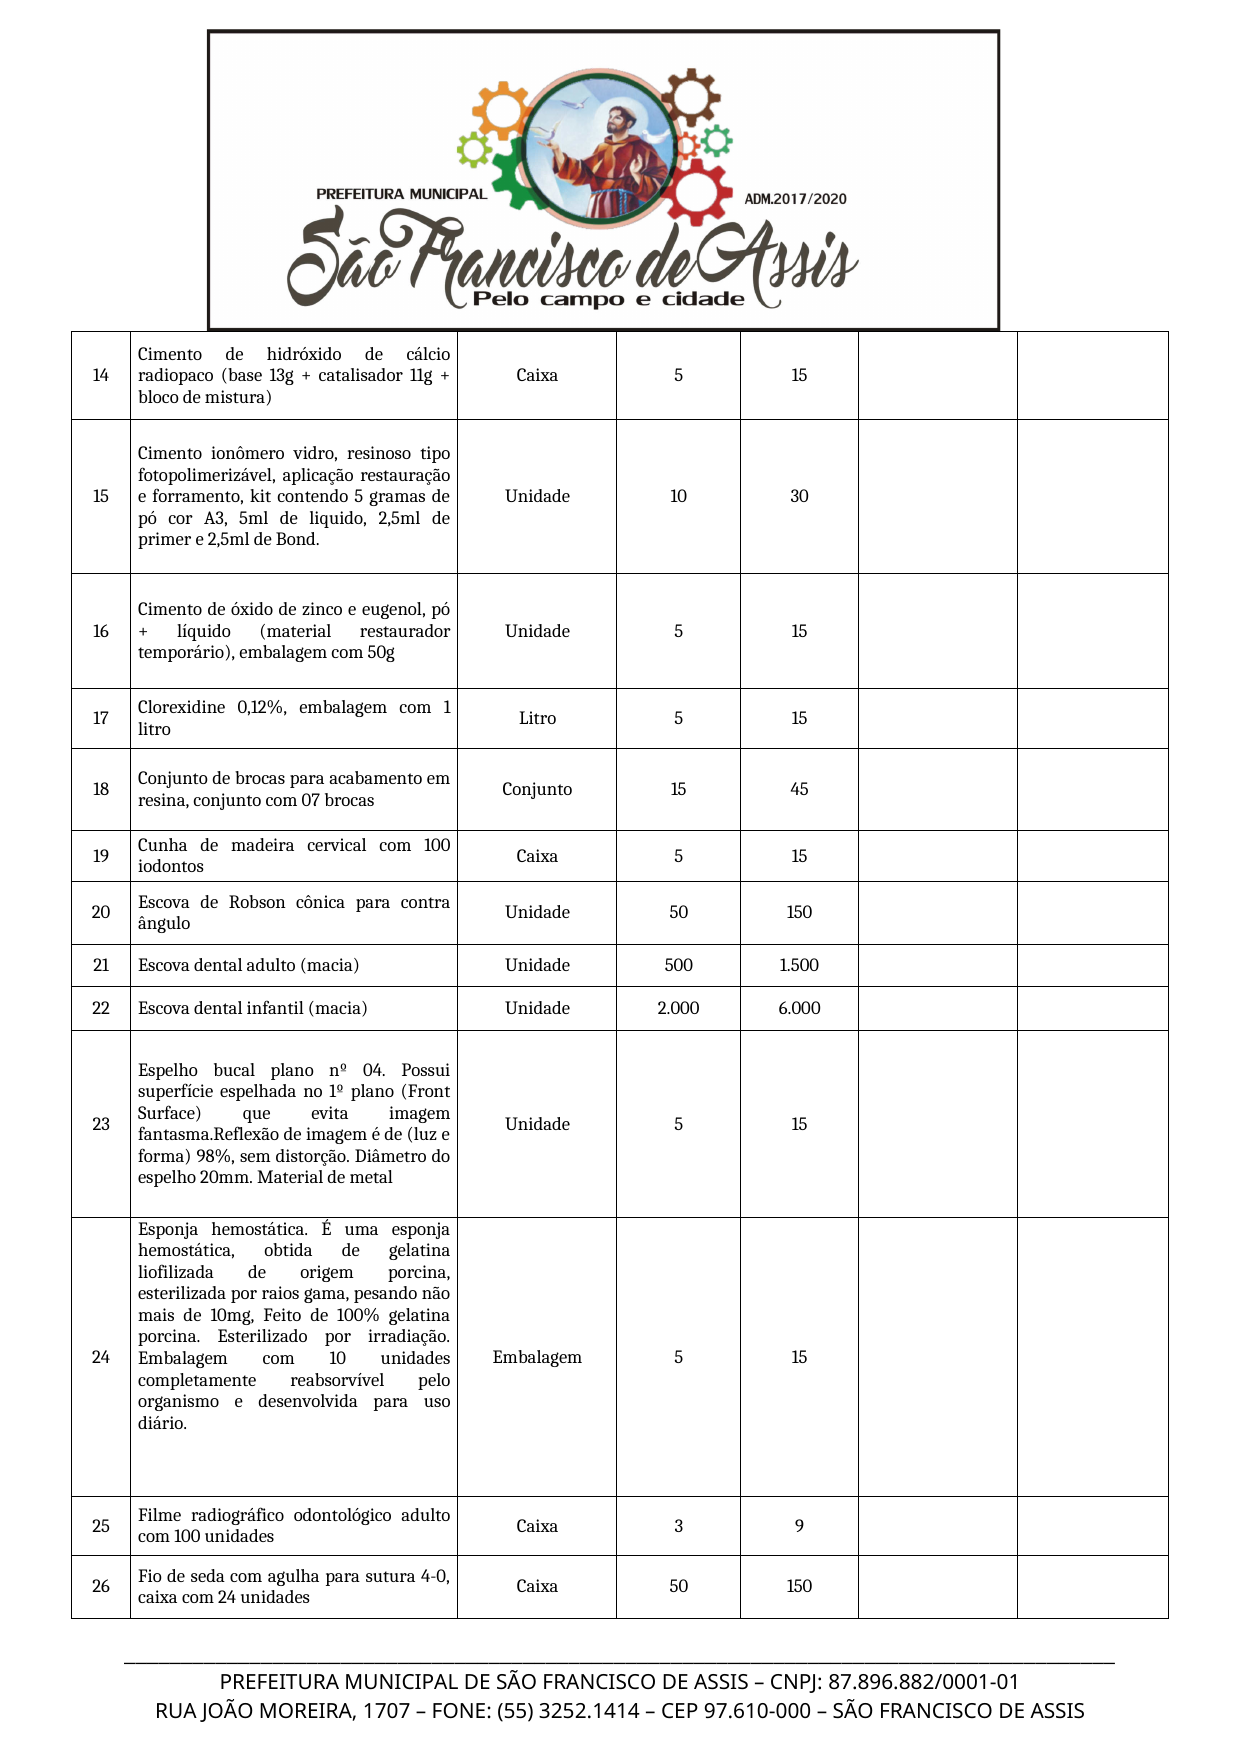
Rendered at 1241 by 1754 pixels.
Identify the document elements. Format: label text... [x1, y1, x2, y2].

table_cell 5 [617, 1031, 740, 1217]
table_cell 3 [617, 1497, 740, 1555]
table_cell [859, 882, 1017, 944]
table_cell 17 [72, 689, 130, 748]
table_cell [1018, 1031, 1168, 1217]
table_cell Esponja hemostática. É uma esponja hemostática, obtida de gelatina liofilizada de origem porcina, esterilizada por raios gama, pesando não mais de 10mg, Feito de 100% gelatina porcina. Esterilizado por irradiação. Embalagem com 10 unidades completamente reabsorvível pelo organismo e desenvolvida para uso diário. [131, 1218, 457, 1496]
table_cell [1018, 987, 1168, 1029]
table_cell [859, 689, 1017, 748]
table_cell 22 [72, 987, 130, 1029]
table_cell Unidade [458, 1031, 616, 1217]
table_cell Conjunto [458, 749, 616, 829]
table_cell Escova dental infantil (macia) [131, 987, 457, 1029]
table_cell [1018, 574, 1168, 687]
table_cell 150 [741, 882, 858, 944]
table_cell 15 [72, 420, 130, 573]
table_cell 5 [617, 332, 740, 419]
table_cell 150 [741, 1556, 858, 1618]
table_cell 1.500 [741, 945, 858, 986]
table_cell Unidade [458, 987, 616, 1029]
table_cell [1018, 1556, 1168, 1618]
table_cell [1018, 689, 1168, 748]
table_cell Espelho bucal plano nº 04. Possui superfície espelhada no 1º plano (Front Surface) que evita imagem fantasma.Reflexão de imagem é de (luz e forma) 98%, sem distorção. Diâmetro do espelho 20mm. Material de metal [131, 1031, 457, 1217]
table_cell 10 [617, 420, 740, 573]
table_cell 15 [741, 1218, 858, 1496]
table_cell [859, 1556, 1017, 1618]
table_cell 9 [741, 1497, 858, 1555]
table_cell 6.000 [741, 987, 858, 1029]
table_cell 50 [617, 882, 740, 944]
table_cell [859, 1497, 1017, 1555]
table_cell 23 [72, 1031, 130, 1217]
table_cell Caixa [458, 1497, 616, 1555]
table_cell 5 [617, 689, 740, 748]
table_cell 2.000 [617, 987, 740, 1029]
table_cell Escova dental adulto (macia) [131, 945, 457, 986]
table_cell 500 [617, 945, 740, 986]
table_cell [859, 987, 1017, 1029]
table_cell 15 [741, 689, 858, 748]
table_cell 18 [72, 749, 130, 829]
table_cell Fio de seda com agulha para sutura 4-0, caixa com 24 unidades [131, 1556, 457, 1618]
table_cell Conjunto de brocas para acabamento em resina, conjunto com 07 brocas [131, 749, 457, 829]
table_cell [1018, 420, 1168, 573]
table_cell [1018, 1218, 1168, 1496]
table_cell [859, 332, 1017, 419]
table_cell [859, 749, 1017, 829]
table_cell 15 [741, 574, 858, 687]
table_cell Embalagem [458, 1218, 616, 1496]
table_cell 45 [741, 749, 858, 829]
table_cell [1018, 749, 1168, 829]
table_cell 50 [617, 1556, 740, 1618]
table_cell 20 [72, 882, 130, 944]
table_cell [859, 420, 1017, 573]
table_cell [1018, 1497, 1168, 1555]
table_cell [1018, 945, 1168, 986]
table_cell 5 [617, 831, 740, 881]
table_cell [859, 945, 1017, 986]
table_cell [859, 831, 1017, 881]
table_cell 21 [72, 945, 130, 986]
table_cell 14 [72, 332, 130, 419]
table_cell Caixa [458, 332, 616, 419]
table_cell Cimento de hidróxido de cálcio radiopaco (base 13g + catalisador 11g + bloco de mistura) [131, 332, 457, 419]
table_cell 15 [741, 831, 858, 881]
table_cell Unidade [458, 945, 616, 986]
table_cell 15 [741, 1031, 858, 1217]
table_cell 5 [617, 574, 740, 687]
table_cell 25 [72, 1497, 130, 1555]
table_cell Unidade [458, 574, 616, 687]
table_cell [859, 574, 1017, 687]
table_cell Caixa [458, 831, 616, 881]
table_cell 30 [741, 420, 858, 573]
table_cell Filme radiográfico odontológico adulto com 100 unidades [131, 1497, 457, 1555]
table_cell 15 [617, 749, 740, 829]
table_cell 5 [617, 1218, 740, 1496]
table_cell [859, 1031, 1017, 1217]
table_cell [1018, 882, 1168, 944]
table_cell Cimento de óxido de zinco e eugenol, pó + líquido (material restaurador temporário), embalagem com 50g [131, 574, 457, 687]
table_cell Escova de Robson cônica para contra ângulo [131, 882, 457, 944]
table_cell [1018, 332, 1168, 419]
table_cell 26 [72, 1556, 130, 1618]
table_cell Unidade [458, 420, 616, 573]
table_cell 16 [72, 574, 130, 687]
table_cell Caixa [458, 1556, 616, 1618]
table_cell Cimento ionômero vidro, resinoso tipo fotopolimerizável, aplicação restauração e forramento, kit contendo 5 gramas de pó cor A3, 5ml de liquido, 2,5ml de primer e 2,5ml de Bond. [131, 420, 457, 573]
table_cell 19 [72, 831, 130, 881]
table_cell Unidade [458, 882, 616, 944]
table_cell Cunha de madeira cervical com 100 iodontos [131, 831, 457, 881]
table_cell [1018, 831, 1168, 881]
table_cell 24 [72, 1218, 130, 1496]
table_cell Litro [458, 689, 616, 748]
table_cell 15 [741, 332, 858, 419]
table_cell [859, 1218, 1017, 1496]
table_cell Clorexidine 0,12%, embalagem com 1 litro [131, 689, 457, 748]
